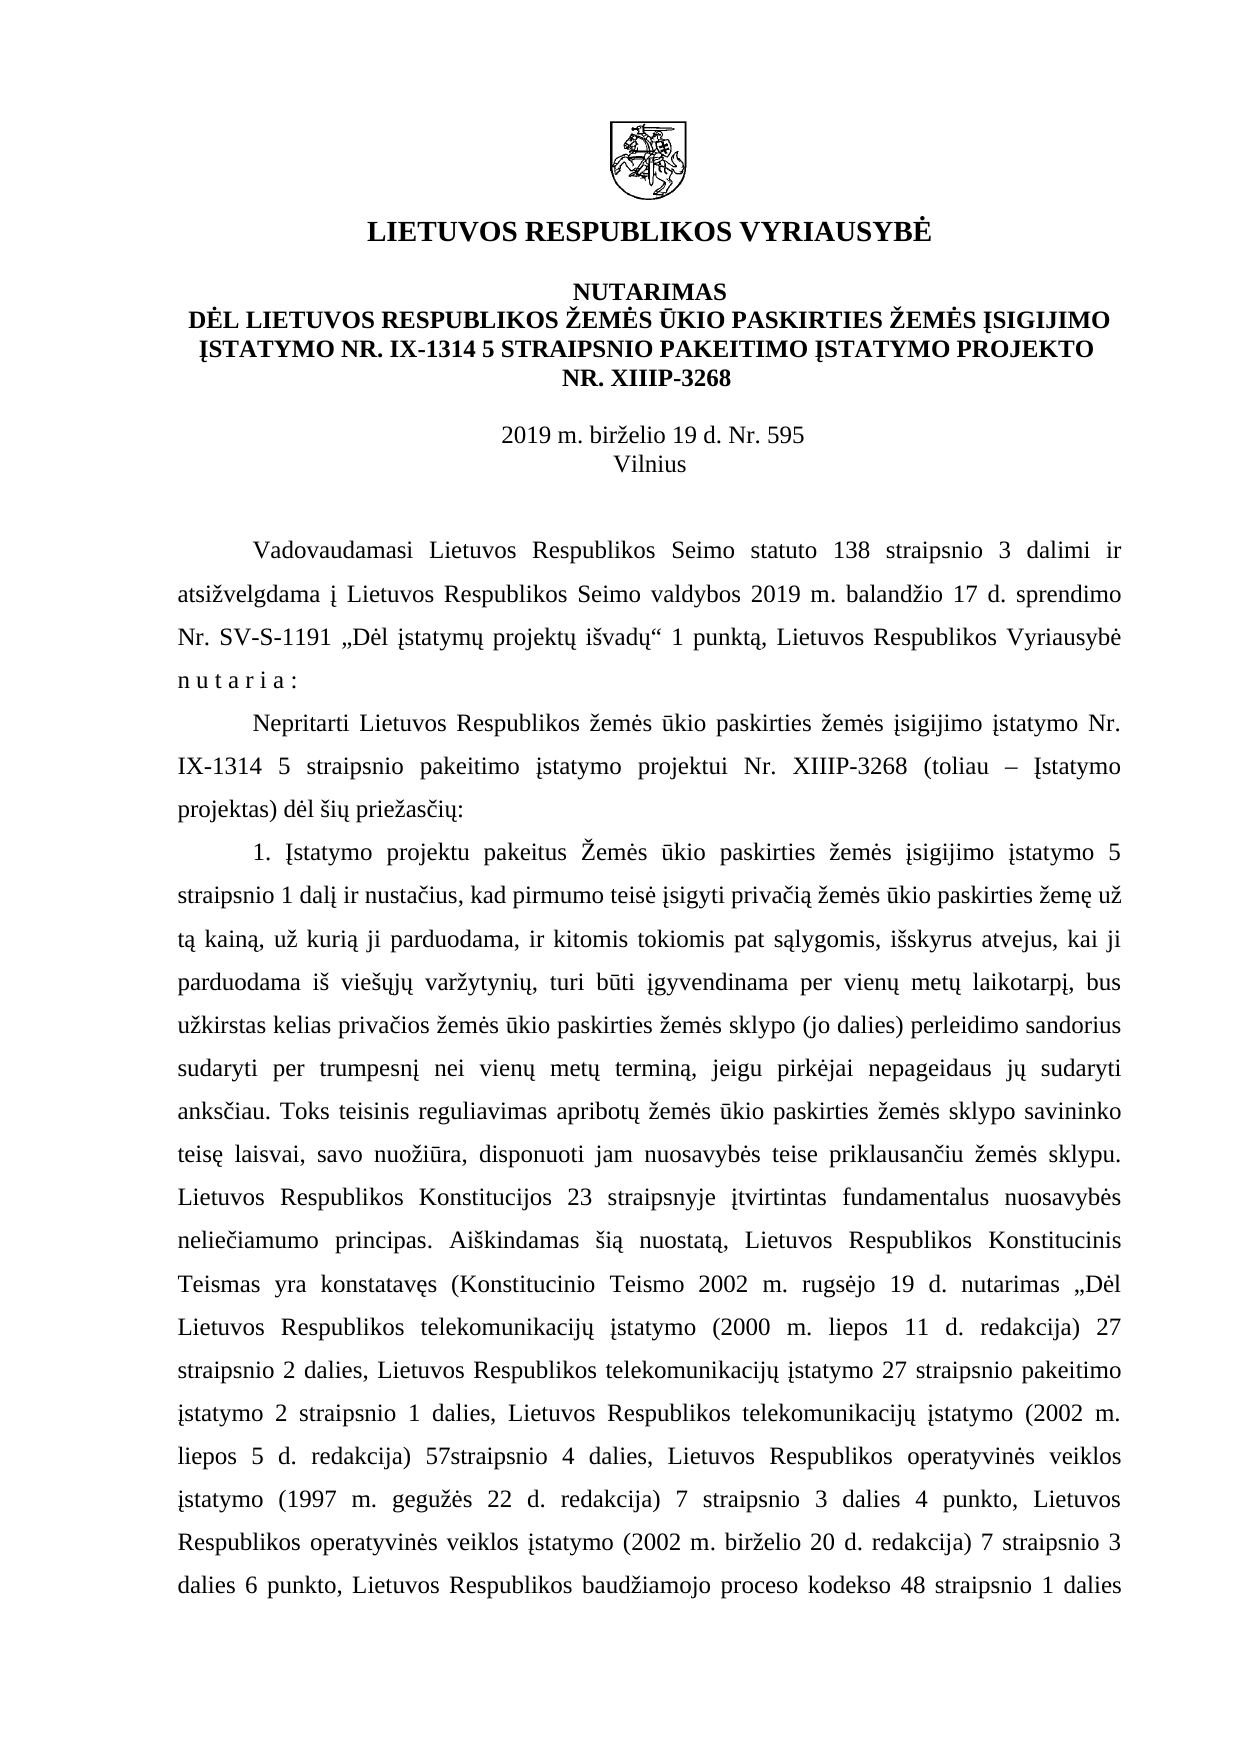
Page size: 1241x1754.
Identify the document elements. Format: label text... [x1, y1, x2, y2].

text 2019 m. birželio 19 d. Nr. 595 [177, 421, 1122, 449]
text Vilnius [177, 449, 1122, 478]
text Lietuvos Respublikos Vyriausybė [177, 214, 1122, 248]
text Nr. XIIIP-3268 [177, 363, 1122, 392]
text Vadovaudamasi Lietuvos Respublikos Seimo statuto 138 straipsnio 3 dalimi ir atsižvelgdama į Lietuvos Respublikos Seimo valdybos 2019 m. balandžio 17 d. sprendimo Nr. SV-S-1191 „Dėl įstatymų projektų išvadų“ 1 punktą, Lietuvos Respublikos Vyriausybė nutaria: [177, 536, 1122, 694]
text 1. Įstatymo projektu pakeitus Žemės ūkio paskirties žemės įsigijimo įstatymo 5 straipsnio 1 dalį ir nustačius, kad pirmumo teisė įsigyti privačią žemės ūkio paskirties žemę už tą kainą, už kurią ji parduodama, ir kitomis tokiomis pat sąlygomis, išskyrus atvejus, kai ji parduodama iš viešųjų varžytynių, turi būti įgyvendinama per vienų metų laikotarpį, bus užkirstas kelias privačios žemės ūkio paskirties žemės sklypo (jo dalies) perleidimo sandorius sudaryti per trumpesnį nei vienų metų terminą, jeigu pirkėjai nepageidaus jų sudaryti anksčiau. Toks teisinis reguliavimas apribotų žemės ūkio paskirties žemės sklypo savininko teisę laisvai, savo nuožiūra, disponuoti jam nuosavybės teise priklausančiu žemės sklypu. Lietuvos Respublikos Konstitucijos 23 straipsnyje įtvirtintas fundamentalus nuosavybės neliečiamumo principas. Aiškindamas šią nuostatą, Lietuvos Respublikos Konstitucinis Teismas yra konstatavęs (Konstitucinio Teismo 2002 m. rugsėjo 19 d. nutarimas „Dėl Lietuvos Respublikos telekomunikacijų įstatymo (2000 m. liepos 11 d. redakcija) 27 straipsnio 2 dalies, Lietuvos Respublikos telekomunikacijų įstatymo 27 straipsnio pakeitimo įstatymo 2 straipsnio 1 dalies, Lietuvos Respublikos telekomunikacijų įstatymo (2002 m. liepos 5 d. redakcija) 57straipsnio 4 dalies, Lietuvos Respublikos operatyvinės veiklos įstatymo (1997 m. gegužės 22 d. redakcija) 7 straipsnio 3 dalies 4 punkto, Lietuvos Respublikos operatyvinės veiklos įstatymo (2002 m. birželio 20 d. redakcija) 7 straipsnio 3 dalies 6 punkto, Lietuvos Respublikos baudžiamojo proceso kodekso 48 straipsnio 1 dalies [177, 837, 1122, 1599]
text DĖL Lietuvos Respublikos Žemės ūkio paskirties žemės įsigijimo įstatymo Nr. IX-1314 5 straipsnio pakeitimo įstatymo projekto [177, 306, 1122, 363]
text nutarimas [177, 277, 1122, 306]
text Nepritarti Lietuvos Respublikos žemės ūkio paskirties žemės įsigijimo įstatymo Nr. IX-1314 5 straipsnio pakeitimo įstatymo projektui Nr. XIIIP-3268 (toliau – Įstatymo projektas) dėl šių priežasčių: [177, 708, 1122, 823]
